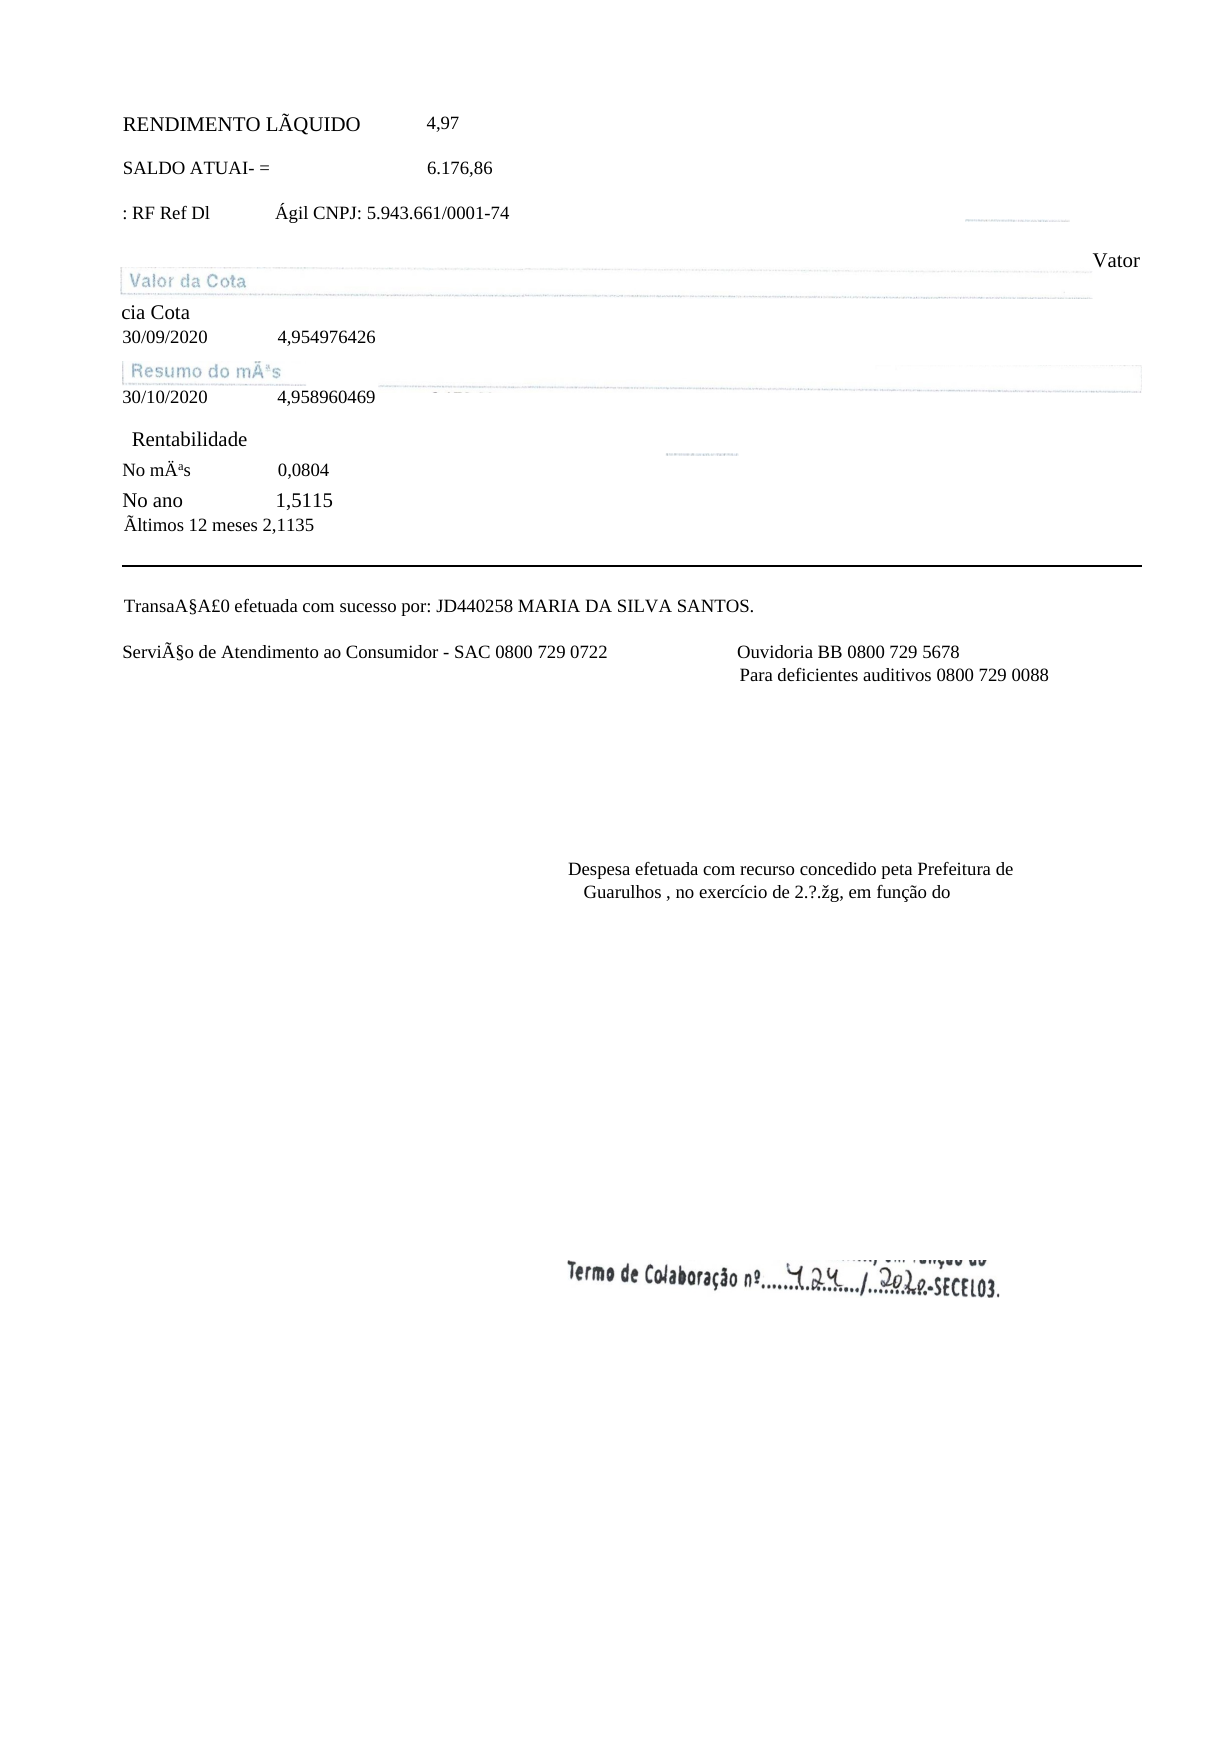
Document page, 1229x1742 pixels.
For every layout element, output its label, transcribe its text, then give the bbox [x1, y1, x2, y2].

text Rentabilidade [132, 427, 1145, 451]
text Ãltimos 12 meses 2,1135 [123, 514, 1145, 535]
table_cell 6.176,86 [426, 157, 770, 202]
text ServiÃ§o de Atendimento ao Consumidor - SAC 0800 729 0722 Ouvidoria BB 0800 729 5678 [122, 641, 1145, 662]
text No ano 1,5115 [122, 488, 1145, 512]
table_cell 4,97 [426, 111, 770, 157]
text Despesa efetuada com recurso concedido peta Prefeitura de Guarulhos , no exercício de 2.?.žg, em função do [568, 858, 1022, 903]
text No mÄas 0,0804 [122, 459, 1145, 481]
text 30/09/2020 4,954976426 [122, 326, 1145, 347]
text : RF Ref Dl Ágil CNPJ: 5.943.661/0001-74 [122, 202, 1145, 224]
text Vator cia Cota [120, 248, 1145, 324]
table_cell [770, 157, 1134, 202]
table_cell RENDIMENTO LÃQUIDO [122, 111, 426, 157]
table_cell [770, 111, 1134, 157]
text 30/10/2020 4,958960469 [122, 349, 1145, 407]
table_cell SALDO ATUAI- = [122, 157, 426, 202]
text TransaA§A£0 efetuada com sucesso por: JD440258 MARIA DA SILVA SANTOS. [123, 595, 1145, 616]
text Para deficientes auditivos 0800 729 0088 [122, 664, 1049, 686]
